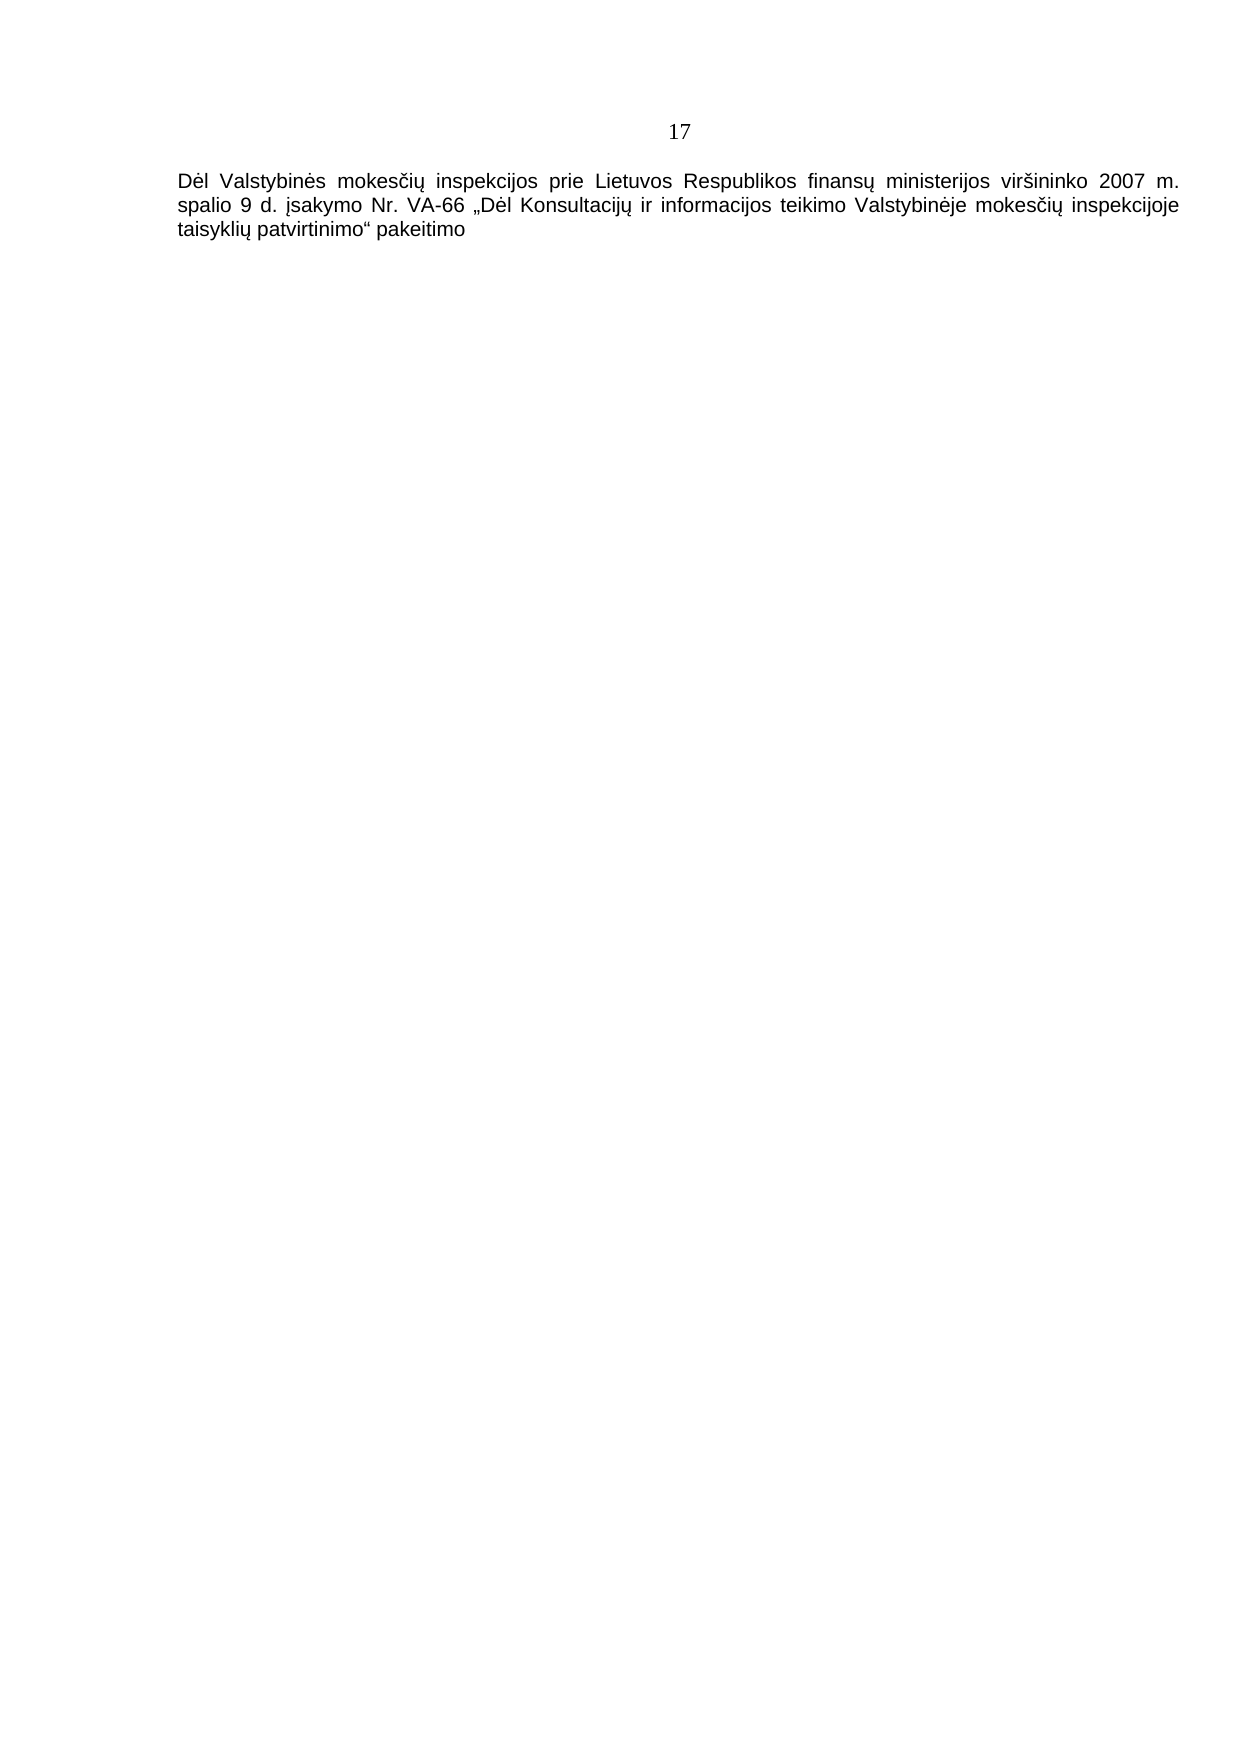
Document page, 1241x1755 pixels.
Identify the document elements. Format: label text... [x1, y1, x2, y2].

text Dėl Valstybinės mokesčių inspekcijos prie Lietuvos Respublikos finansų ministerijos viršininko 2007 m. spalio 9 d. įsakymo Nr. VA-66 „Dėl Konsultacijų ir informacijos teikimo Valstybinėje mokesčių inspekcijoje taisyklių patvirtinimo“ pakeitimo [177, 168, 1181, 240]
